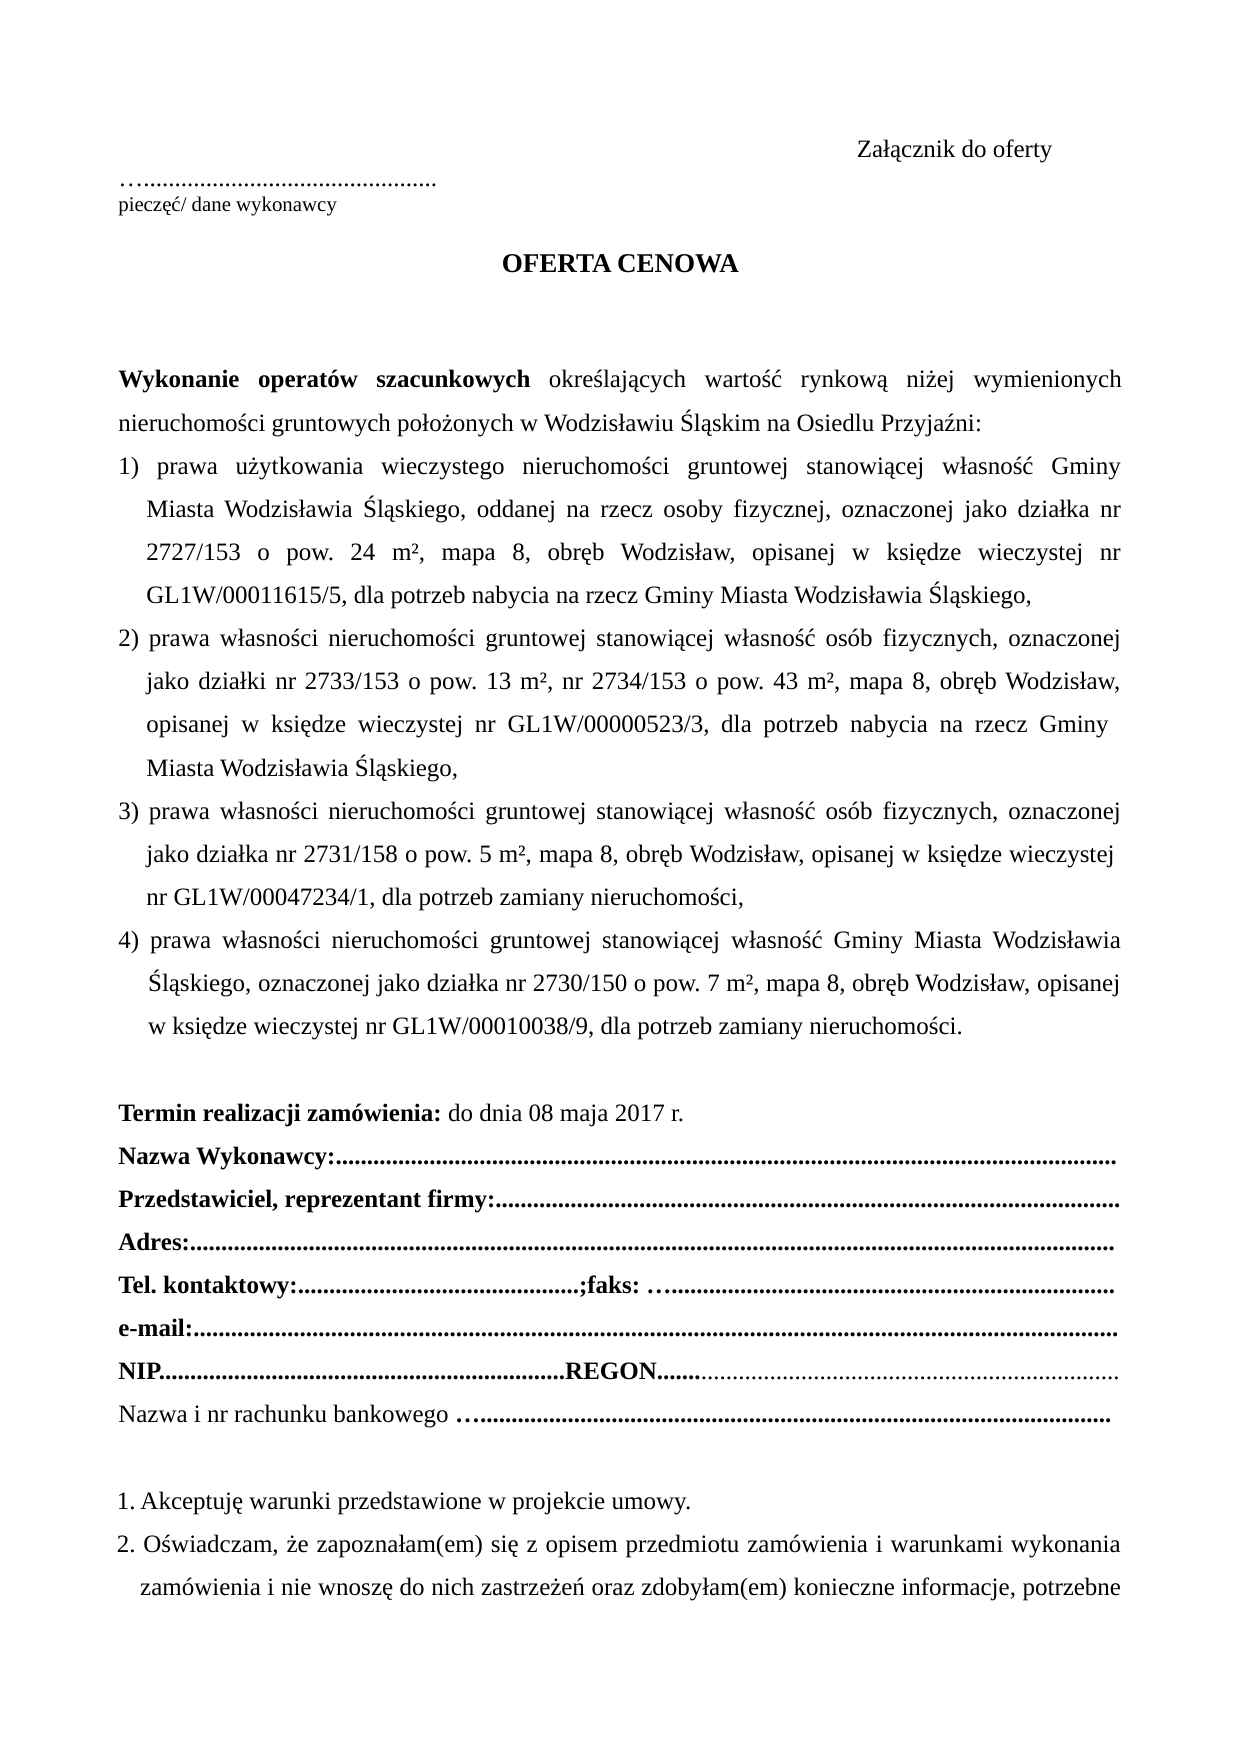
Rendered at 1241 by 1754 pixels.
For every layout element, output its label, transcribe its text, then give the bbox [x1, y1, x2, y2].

text Tel. kontaktowy:.............................................;faks: …....................................................................... [118, 1270, 1122, 1299]
text pieczęć/ dane wykonawcy [118, 192, 1122, 216]
text OFERTA CENOWA [118, 247, 1122, 278]
text e-mail:.................................................................................................................................................... [118, 1313, 1122, 1342]
text Termin realizacji zamówienia: do dnia 08 maja 2017 r. [118, 1098, 1122, 1126]
text Wykonanie operatów szacunkowych określających wartość rynkową niżej wymienionych nieruchomości gruntowych położonych w Wodzisławiu Śląskim na Osiedlu Przyjaźni: [118, 364, 1122, 436]
text Załącznik do oferty [857, 134, 1122, 163]
text Adres:.................................................................................................................................................... [118, 1227, 1122, 1256]
text 1) prawa użytkowania wieczystego nieruchomości gruntowej stanowiącej własność Gminy Miasta Wodzisławia Śląskiego, oddanej na rzecz osoby fizycznej, oznaczonej jako działka nr 2727/153 o pow. 24 m², mapa 8, obręb Wodzisław, opisanej w księdze wieczystej nr GL1W/00011615/5, dla potrzeb nabycia na rzecz Gminy Miasta Wodzisławia Śląskiego, [118, 451, 1122, 609]
text 3) prawa własności nieruchomości gruntowej stanowiącej własność osób fizycznych, oznaczonej jako działka nr 2731/158 o pow. 5 m², mapa 8, obręb Wodzisław, opisanej w księdze wieczystej nr GL1W/00047234/1, dla potrzeb zamiany nieruchomości, [118, 796, 1122, 911]
text 1. Akceptuję warunki przedstawione w projekcie umowy. [117, 1486, 1122, 1514]
text Przedstawiciel, reprezentant firmy:.................................................................................................... [118, 1184, 1122, 1213]
text Nazwa Wykonawcy:............................................................................................................................. [118, 1141, 1122, 1169]
text 2) prawa własności nieruchomości gruntowej stanowiącej własność osób fizycznych, oznaczonej jako działki nr 2733/153 o pow. 13 m², nr 2734/153 o pow. 43 m², mapa 8, obręb Wodzisław, opisanej w księdze wieczystej nr GL1W/00000523/3, dla potrzeb nabycia na rzecz Gminy Miasta Wodzisławia Śląskiego, [118, 623, 1122, 781]
text 4) prawa własności nieruchomości gruntowej stanowiącej własność Gminy Miasta Wodzisławia Śląskiego, oznaczonej jako działka nr 2730/150 o pow. 7 m², mapa 8, obręb Wodzisław, opisanej w księdze wieczystej nr GL1W/00010038/9, dla potrzeb zamiany nieruchomości. [118, 925, 1122, 1040]
text …............................................... [118, 163, 1122, 192]
text NIP.................................................................REGON.......................................................................... [118, 1356, 1122, 1385]
text Nazwa i nr rachunku bankowego …..................................................................................................... [118, 1399, 1122, 1428]
text 2. Oświadczam, że zapoznałam(em) się z opisem przedmiotu zamówienia i warunkami wykonania zamówienia i nie wnoszę do nich zastrzeżeń oraz zdobyłam(em) konieczne informacje, potrzebne [117, 1529, 1122, 1601]
